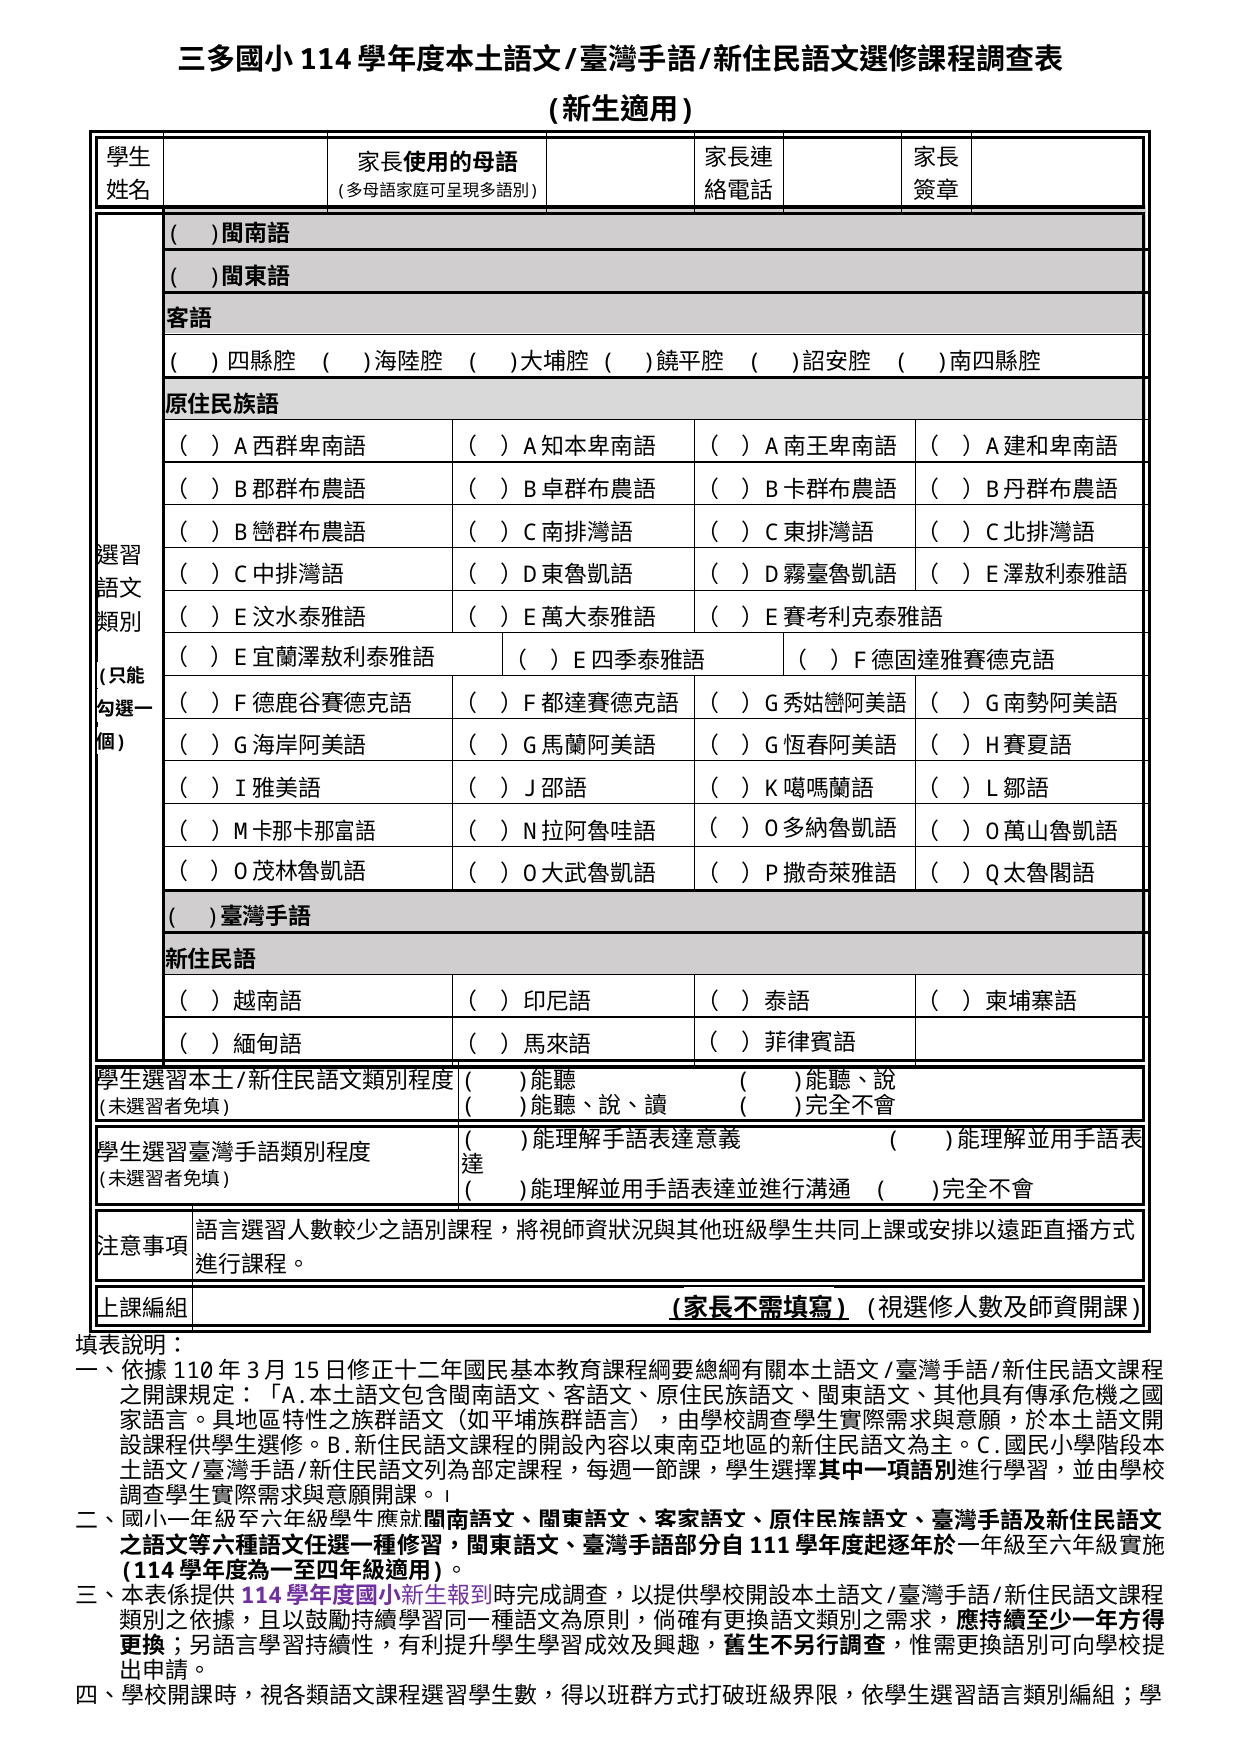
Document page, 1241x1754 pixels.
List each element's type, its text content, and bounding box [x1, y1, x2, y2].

table_cell 客語 [165, 294, 1142, 333]
table_cell （ ）E澤敖利泰雅語 [916, 548, 1142, 589]
table_header 家長簽章 [902, 139, 971, 205]
table_cell ( )閩東語 [165, 251, 1142, 291]
table_cell （ ）H賽夏語 [916, 719, 1142, 760]
table_header [164, 139, 327, 205]
table_header 家長連絡電話 [695, 139, 783, 205]
table_cell （ ）M卡那卡那富語 [165, 804, 452, 846]
table_cell 語言選習人數較少之語別課程，將視師資狀況與其他班級學生共同上課或安排以遠距直播方式進行課程。 [459, 1203, 1146, 1279]
table_cell （ ）A南王卑南語 [695, 420, 915, 461]
table_cell 原住民族語 [165, 379, 1142, 419]
table_cell （ ）L鄒語 [916, 761, 1142, 803]
text 四、學校開課時，視各類語文課程選習學生數，得以班群方式打破班級界限，依學生選習語言類別編組；學 [75, 1683, 1165, 1708]
table_cell （ ）G南勢阿美語 [916, 676, 1142, 718]
table_cell （ ）A知本卑南語 [453, 420, 694, 461]
table_cell （ ）G恆春阿美語 [695, 719, 915, 760]
table_cell （ ）A西群卑南語 [165, 420, 452, 461]
table_cell （ ）K噶嗎蘭語 [695, 761, 915, 803]
table_cell （ ）E四季泰雅語 [503, 633, 783, 675]
table_header [784, 139, 901, 205]
table_cell （ ）J邵語 [453, 761, 694, 803]
table_header [547, 139, 694, 205]
table_cell 學生選習本土/新住民語文類別程度 (未選習者免填) [98, 1069, 458, 1118]
table_cell （ ）F德鹿谷賽德克語 [165, 676, 452, 718]
table_cell （ ）B卓群布農語 [453, 463, 694, 504]
table_cell （ ）菲律賓語 [695, 1018, 915, 1059]
table_cell ( )臺灣手語 [165, 892, 1142, 931]
table_cell （ ）F都達賽德克語 [453, 676, 694, 718]
table_cell （ ）C東排灣語 [695, 505, 915, 547]
table_cell [972, 205, 1146, 248]
table_cell （ ）O萬山魯凱語 [916, 804, 1142, 846]
table_cell （ ）D霧臺魯凱語 [695, 548, 915, 589]
table_cell 上課編組 [94, 1279, 192, 1324]
table_cell （ ）C南排灣語 [453, 505, 694, 547]
table_header [972, 133, 1146, 205]
table_cell （ ）P撒奇萊雅語 [695, 847, 915, 888]
table_header 家長使用的母語 (多母語家庭可呈現多語別) [328, 139, 546, 205]
table_cell （ ）O大武魯凱語 [453, 847, 694, 888]
table_cell （ ）E萬大泰雅語 [453, 591, 694, 632]
table_cell （ ）E賽考利克泰雅語 [695, 591, 1142, 632]
table_cell （ ）G秀姑巒阿美語 [695, 676, 915, 718]
table_cell （ ）B郡群布農語 [165, 463, 452, 504]
table_cell ( )閩南語 [165, 215, 1142, 248]
table_cell 選習語文類別 (只能勾選一個) [94, 205, 162, 1059]
table_cell 新住民語 [165, 934, 1142, 974]
table_cell （ ）N拉阿魯哇語 [453, 804, 694, 846]
table_cell （ ）G馬蘭阿美語 [453, 719, 694, 760]
table_cell ( )能理解手語表達意義 ( )能理解並用手語表達 ( )能理解並用手語表達並進行溝通 ( )完全不會 [459, 1119, 1146, 1203]
table_cell （ ）G海岸阿美語 [165, 719, 452, 760]
table_cell （ ）A建和卑南語 [916, 420, 1142, 461]
table_cell [916, 1059, 1146, 1118]
table_cell （ ）O茂林魯凱語 [165, 847, 452, 888]
table_cell （ ）馬來語 [453, 1018, 694, 1059]
text 填表說明： [75, 1333, 1165, 1358]
table_cell （ ）印尼語 [453, 975, 694, 1016]
text 二、國小一年級至六年級學生應就閩南語文、閩東語文、客家語文、原住民族語文、臺灣手語及新住民語文之語文等六種語文任選一種修習，閩東語文、臺灣手語部分自111學年度起逐年於一年級至六年級實施(114學年度為一至四年級適用)。 [75, 1508, 1165, 1583]
text 三、本表係提供114學年度國小新生報到時完成調查，以提供學校開設本土語文/臺灣手語/新住民語文課程類別之依據，且以鼓勵持續學習同一種語文為原則，倘確有更換語文類別之需求，應持續至少一年方得更換；另語言學習持續性，有利提升學生學習成效及興趣，舊生不另行調查，惟需更換語別可向學校提出申請。 [75, 1583, 1165, 1683]
table_cell （ ）Q太魯閣語 [916, 847, 1142, 888]
table_cell （ ）B丹群布農語 [916, 463, 1142, 504]
table_cell （ ）柬埔寨語 [916, 975, 1142, 1016]
table_cell （ ）C北排灣語 [916, 505, 1142, 547]
table_cell （ ）E汶水泰雅語 [165, 591, 452, 632]
table_cell （ ）C中排灣語 [165, 548, 452, 589]
table_cell 學生選習本土/新住民語文類別程度 (未選習者免填) [94, 1059, 162, 1118]
table_cell 語言選習人數較少之語別課程，將視師資狀況與其他班級學生共同上課或安排以遠距直播方式進行課程。 [193, 1212, 1142, 1279]
table_cell （ ）B卡群布農語 [695, 463, 915, 504]
table_cell 學生選習臺灣手語類別程度 (未選習者免填) [94, 1119, 458, 1203]
table_cell （ ）B巒群布農語 [165, 505, 452, 547]
table_cell （ ）O多納魯凱語 [695, 804, 915, 846]
table_cell (家長不需填寫) (視選修人數及師資開課) [193, 1279, 1146, 1324]
table_cell [916, 1018, 1142, 1059]
text (新生適用) [75, 79, 1165, 129]
table_cell （ ）緬甸語 [165, 1018, 452, 1059]
table_header [972, 139, 1142, 205]
text 三多國小114學年度本土語文/臺灣手語/新住民語文選修課程調查表 [75, 29, 1165, 79]
table_cell 注意事項 [94, 1203, 192, 1279]
table_cell （ ）越南語 [165, 975, 452, 1016]
table_cell ( ) 四縣腔 ( )海陸腔 ( )大埔腔 ( )饒平腔 ( )詔安腔 ( )南四縣腔 [165, 335, 1142, 376]
table_header 學生姓名 [94, 133, 163, 205]
table_cell （ ）F德固達雅賽德克語 [784, 633, 1142, 675]
table_cell （ ）I雅美語 [165, 761, 452, 803]
table_cell （ ）泰語 [695, 975, 915, 1016]
table_cell ( )能聽 ( )能聽、說 ( )能聽、說、讀 ( )完全不會 [459, 1069, 1142, 1118]
table_cell （ ）D東魯凱語 [453, 548, 694, 589]
table_cell （ ）E宜蘭澤敖利泰雅語 [165, 633, 502, 675]
text 一、依據110年3月15日修正十二年國民基本教育課程綱要總綱有關本土語文/臺灣手語/新住民語文課程之開課規定：「A.本土語文包含閩南語文、客語文、原住民族語文、閩東語文、其他具有傳承危機之國家語言。具地區特性之族群語文（如平埔族群語言），由學校調查學生實際需求與意願，於本土語文開設課程供學生選修。B.新住民語文課程的開設內容以東南亞地區的新住民語文為主。C.國民小學階段本土語文/臺灣手語/新住民語文列為部定課程，每週一節課，學生選擇其中一項語別進行學習，並由學校調查學生實際需求與意願開課。」 [75, 1358, 1165, 1508]
